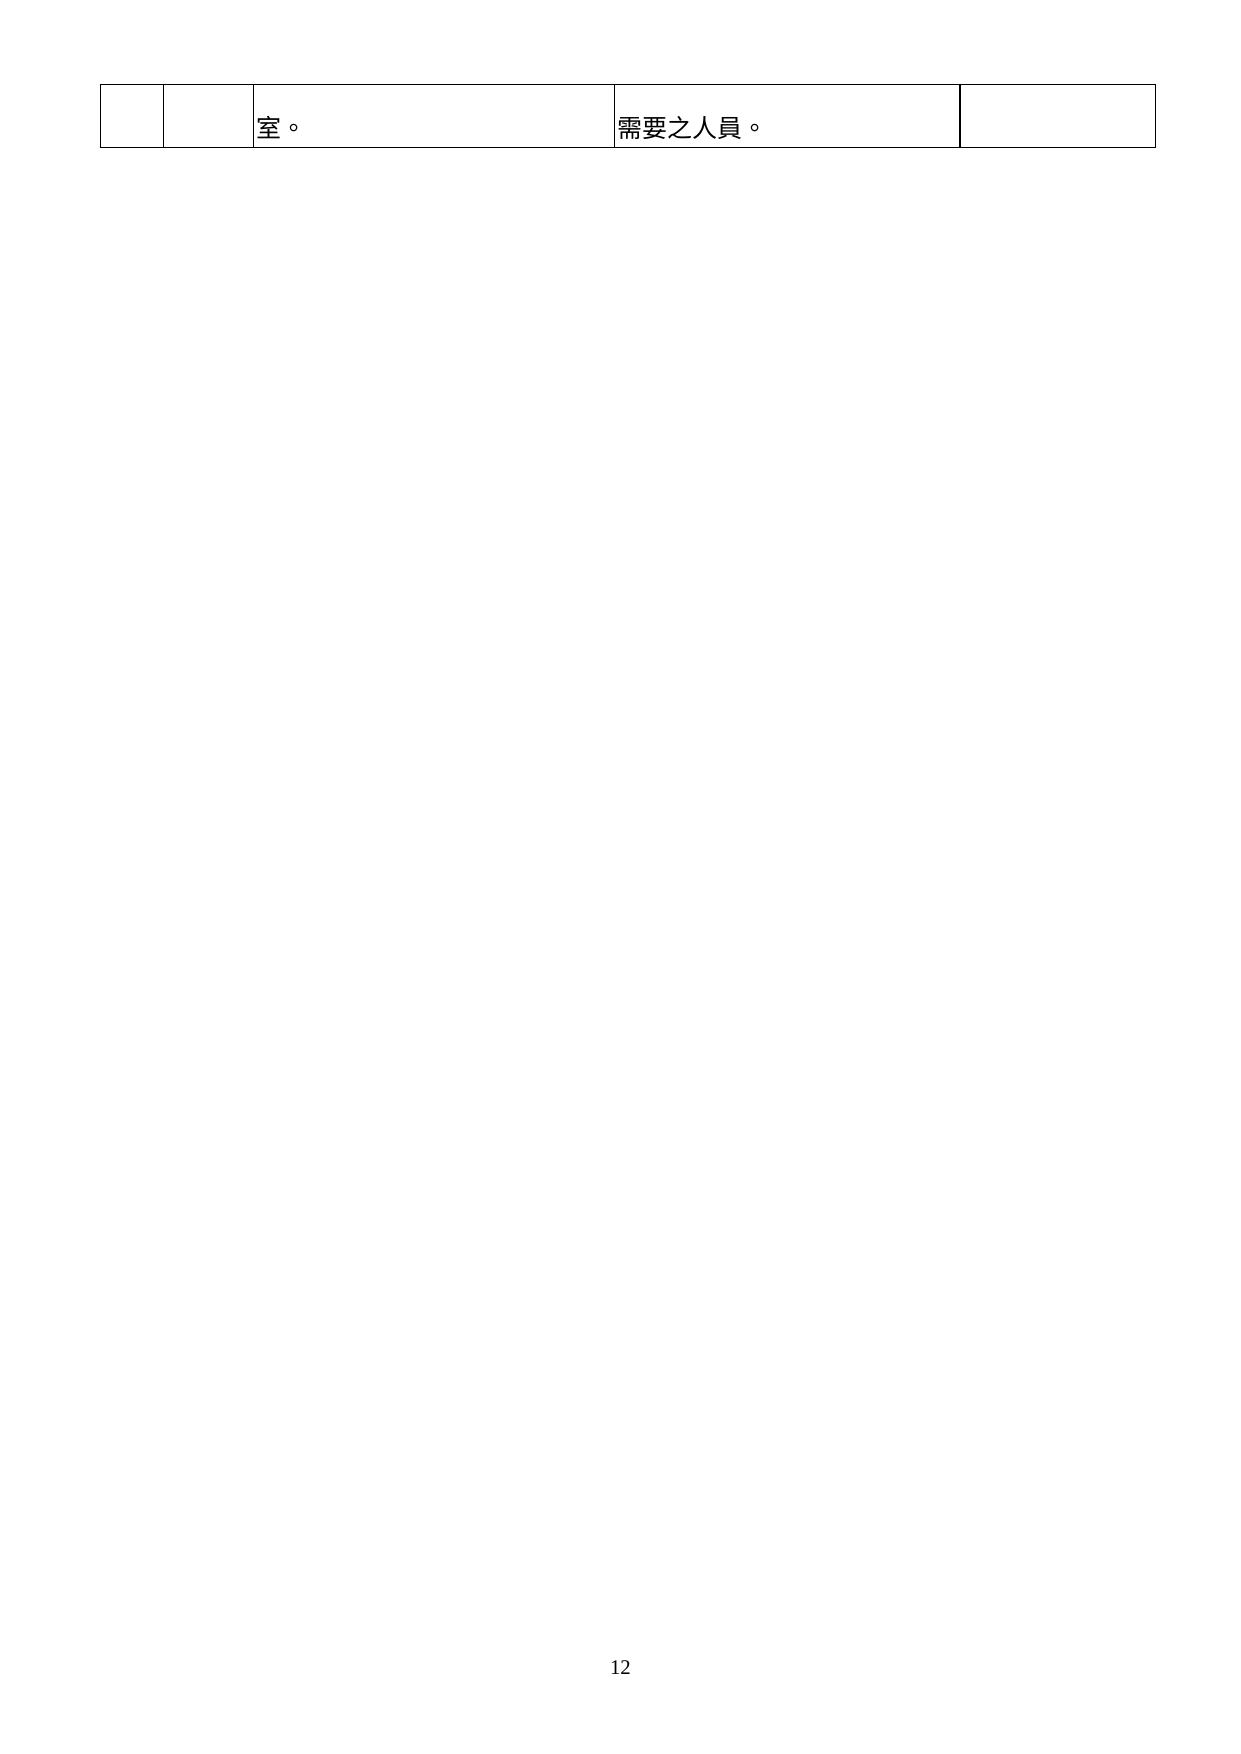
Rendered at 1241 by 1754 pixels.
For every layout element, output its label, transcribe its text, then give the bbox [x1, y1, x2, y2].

table_cell 需要之人員。 [615, 85, 959, 147]
table_header [101, 85, 163, 147]
table_cell 室。 [254, 85, 614, 147]
table_cell [164, 85, 253, 147]
table_cell [961, 85, 1155, 147]
